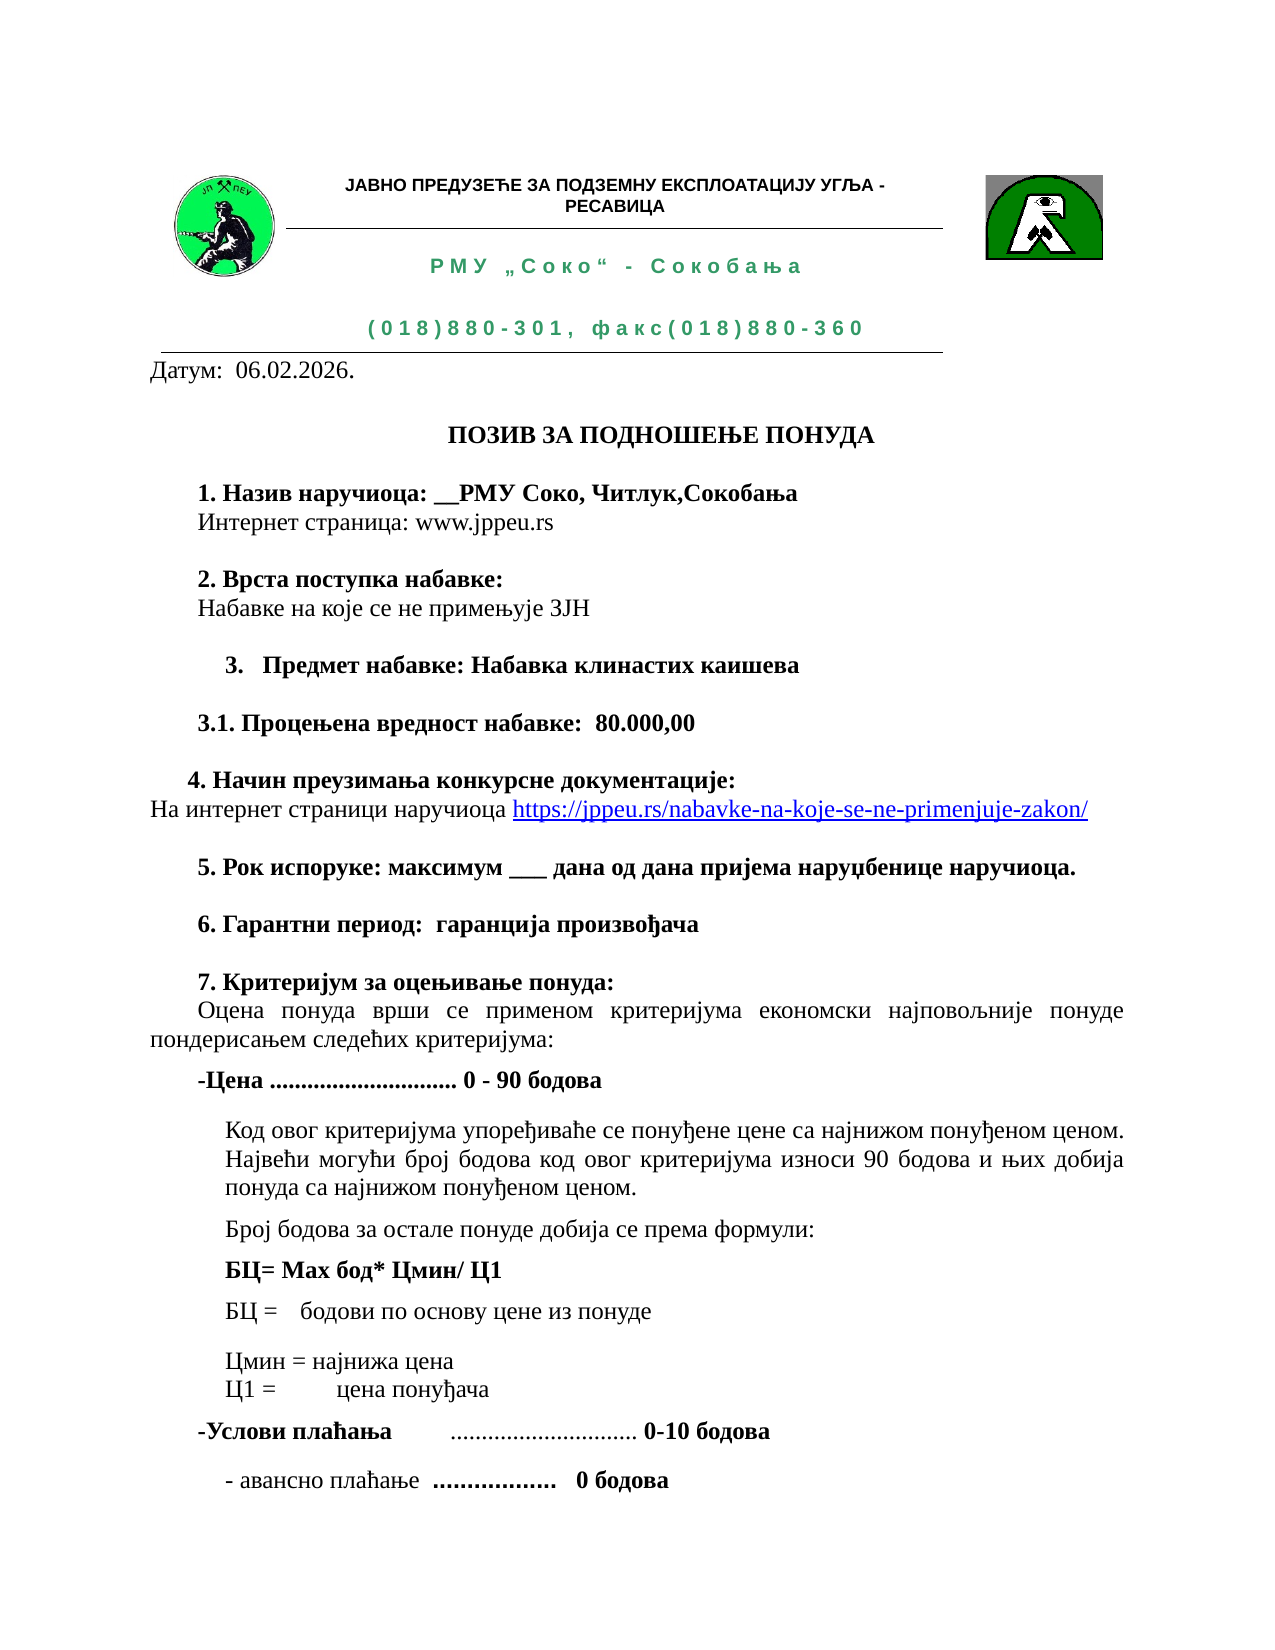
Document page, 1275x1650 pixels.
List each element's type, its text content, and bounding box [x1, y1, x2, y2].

text -Цена .............................. 0 - 90 бодова [150, 1065, 1125, 1094]
text На интернет страници наручиоца https://jppeu.rs/nabavke-na-koje-se-ne-primenjuje-zakon/ [150, 794, 1125, 823]
text 5. Рок испоруке: максимум ___ дана од дана пријема наруџбенице наручиоца. [150, 852, 1125, 880]
text Датум: 06.02.2026. [150, 353, 1125, 384]
text ПОЗИВ ЗА ПОДНОШЕЊЕ ПОНУДА [150, 420, 1125, 449]
text Код овог критеријума упоређиваће се понуђене цене са најнижом понуђеном ценом. Највећи могући број бодова код овог критеријума износи 90 бодова и њих добија понуда са најнижом понуђеном ценом. [225, 1115, 1125, 1201]
table_header [943, 150, 1145, 352]
text 3.1. Процењена вредност набавке: 80.000,00 [150, 708, 1125, 737]
text 6. Гарантни период: гаранција произвођача [150, 909, 1125, 938]
text 7. Критеријум за оцењивање понуда: [150, 967, 1125, 995]
text Цмин = најнижа цена [225, 1346, 1125, 1374]
list Предмет набавке: Набавка клинастих каишева [225, 650, 1125, 679]
picture [173, 175, 275, 277]
text 4. Начин преузимања конкурсне документације: [150, 765, 1125, 794]
text Број бодова за остале понуде добија се према формули: [225, 1214, 1125, 1242]
picture [985, 175, 1103, 260]
table_header ЈАВНО ПРЕДУЗЕЋЕ ЗА ПОДЗЕМНУ ЕКСПЛОАТАЦИЈУ УГЉА - РЕСАВИЦА [286, 150, 943, 228]
text БЦ = бодови по основу цене из понуде [225, 1296, 1125, 1325]
text - авансно плаћање .................. 0 бодова [225, 1465, 1125, 1494]
table_cell РМУ „Соко“ - Сокобања (018)880-301, факс(018)880-360 [286, 229, 943, 352]
text Ц1 = цена понуђача [225, 1374, 1125, 1403]
text 1. Назив наручиоца: __РМУ Соко, Читлук,Сокобања [150, 478, 1125, 507]
text БЦ= Маx бод* Цмин/ Ц1 [225, 1255, 1125, 1284]
text Оцена понуда врши се применом критеријума економски најповољније понуде пондерисањем следећих критеријума: [150, 995, 1125, 1053]
text Интернет страница: www.jppeu.rs [150, 507, 1125, 535]
text -Услови плаћања .............................. 0-10 бодова [150, 1416, 1125, 1444]
text Набавке на које се не примењује ЗЈН [150, 593, 1125, 622]
table_header [161, 150, 286, 352]
text 2. Врста поступка набавке: [150, 564, 1125, 593]
